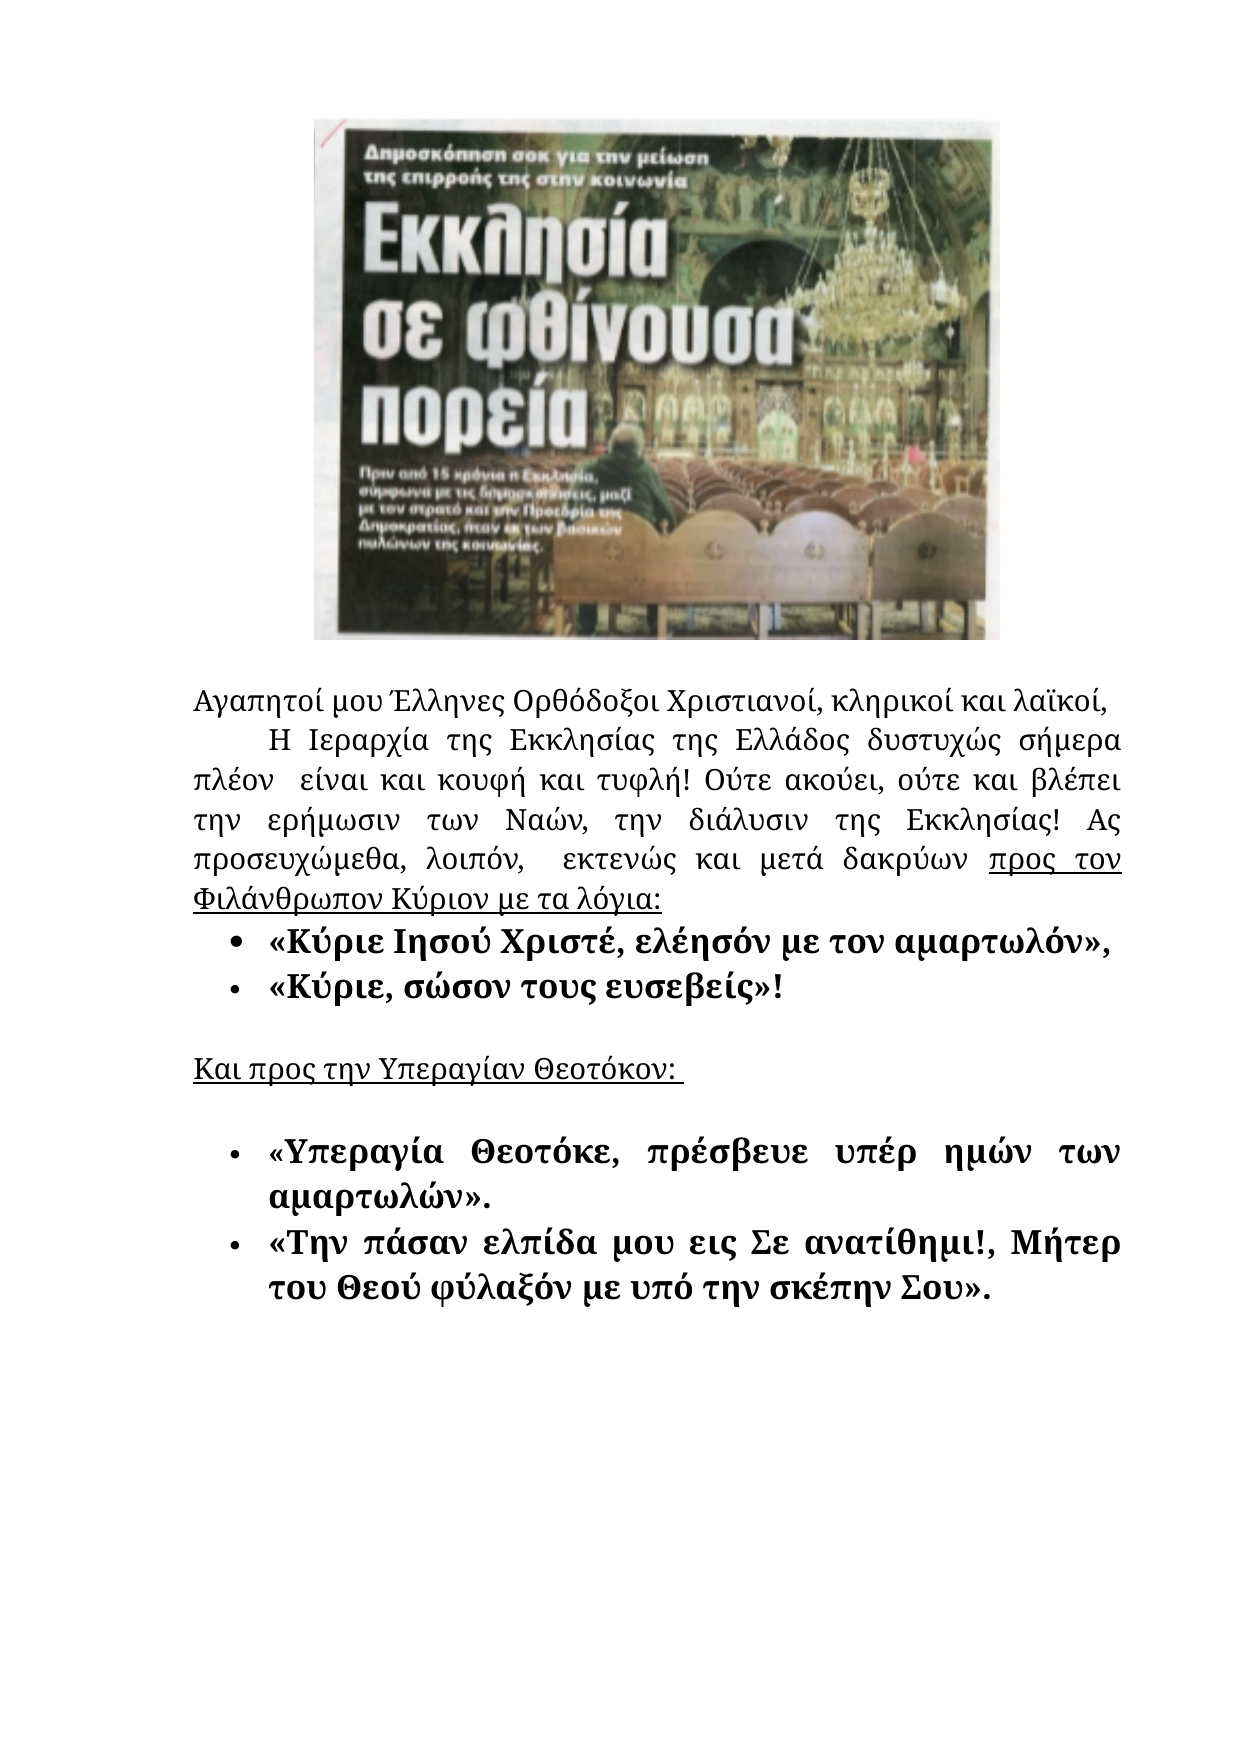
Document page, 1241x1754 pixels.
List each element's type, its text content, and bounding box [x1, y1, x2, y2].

list «Κύριε Ιησού Χριστέ, ελέησόν με τον αμαρτωλόν», [231, 918, 1122, 963]
list «Υπεραγία Θεοτόκε, πρέσβευε υπέρ ημών των αμαρτωλών». [231, 1128, 1122, 1219]
list «Κύριε, σώσον τους ευσεβείς»! [231, 963, 1122, 1009]
list Και προς την Υπεραγίαν Θεοτόκον: [193, 1048, 1122, 1088]
text Η Ιεραρχία της Εκκλησίας της Ελλάδος δυστυχώς σήμερα πλέον είναι και κουφή και τυφλή! Ούτε ακούει, ούτε και βλέπει την ερήμωσιν των Ναών, την διάλυσιν της Εκκλησίας! Ας προσευχώμεθα, λοιπόν, εκτενώς και μετά δακρύων προς τον Φιλάνθρωπον Κύριον με τα λόγια: [193, 719, 1122, 918]
text Αγαπητοί μου Έλληνες Ορθόδοξοι Χριστιανοί, κληρικοί και λαϊκοί, [193, 680, 1122, 719]
list «Την πάσαν ελπίδα μου εις Σε ανατίθημι!, Μήτερ του Θεού φύλαξόν με υπό την σκέπην Σου». [231, 1219, 1122, 1309]
picture [313, 118, 1000, 640]
